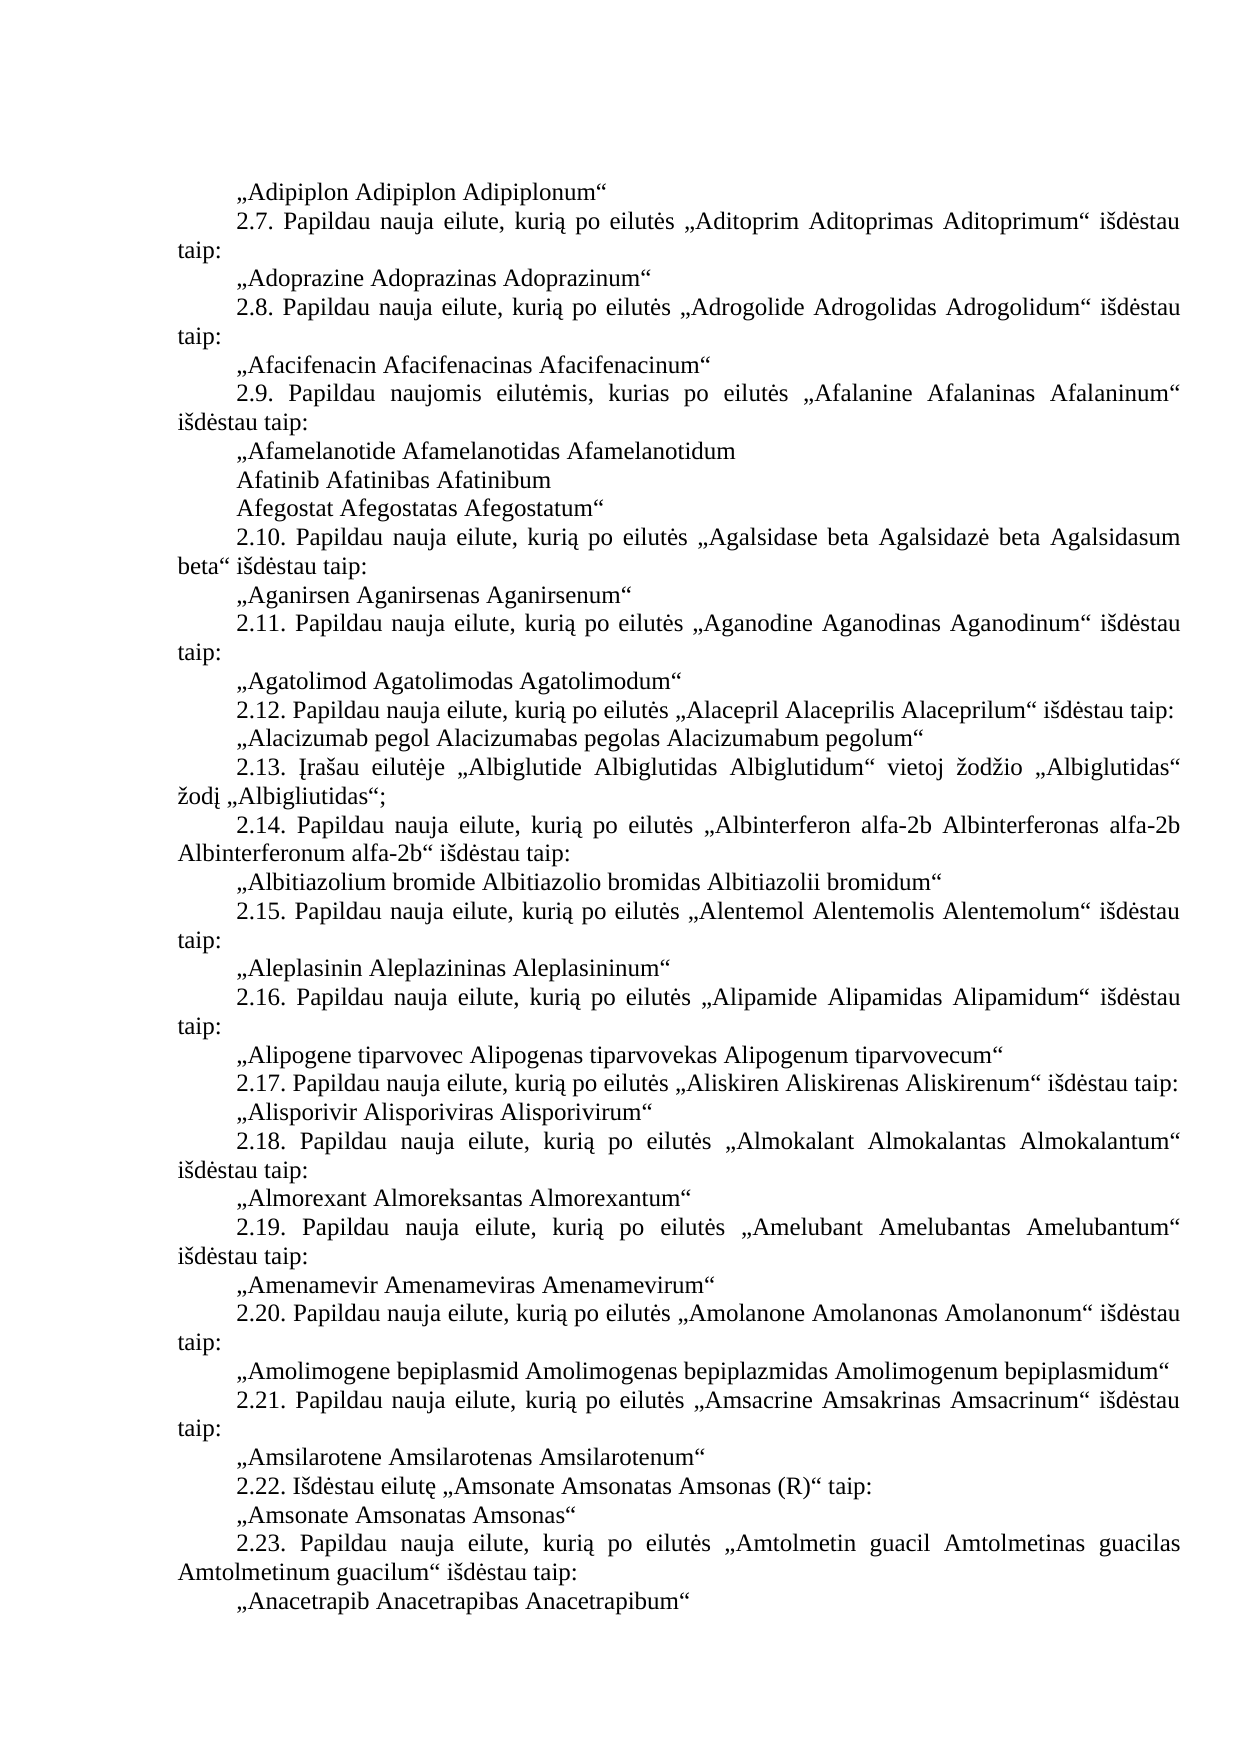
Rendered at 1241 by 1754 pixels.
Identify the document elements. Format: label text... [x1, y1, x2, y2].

text „Alisporivir Alisporiviras Alisporivirum“ [177, 1097, 1181, 1126]
text 2.22. Išdėstau eilutę „Amsonate Amsonatas Amsonas (R)“ taip: [177, 1471, 1181, 1500]
text „Adoprazine Adoprazinas Adoprazinum“ [177, 263, 1181, 292]
text 2.8. Papildau nauja eilute, kurią po eilutės „Adrogolide Adrogolidas Adrogolidum“ išdėstau taip: [177, 292, 1181, 350]
text 2.14. Papildau nauja eilute, kurią po eilutės „Albinterferon alfa-2b Albinterferonas alfa-2b Albinterferonum alfa-2b“ išdėstau taip: [177, 810, 1181, 867]
text 2.7. Papildau nauja eilute, kurią po eilutės „Aditoprim Aditoprimas Aditoprimum“ išdėstau taip: [177, 206, 1181, 263]
text 2.11. Papildau nauja eilute, kurią po eilutės „Aganodine Aganodinas Aganodinum“ išdėstau taip: [177, 608, 1181, 666]
text „Almorexant Almoreksantas Almorexantum“ [177, 1183, 1181, 1212]
text 2.20. Papildau nauja eilute, kurią po eilutės „Amolanone Amolanonas Amolanonum“ išdėstau taip: [177, 1298, 1181, 1356]
text „Afamelanotide Afamelanotidas Afamelanotidum [177, 436, 1181, 465]
text „Amsonate Amsonatas Amsonas“ [177, 1500, 1181, 1528]
text 2.18. Papildau nauja eilute, kurią po eilutės „Almokalant Almokalantas Almokalantum“ išdėstau taip: [177, 1126, 1181, 1183]
text „Alacizumab pegol Alacizumabas pegolas Alacizumabum pegolum“ [177, 723, 1181, 752]
text 2.10. Papildau nauja eilute, kurią po eilutės „Agalsidase beta Agalsidazė beta Agalsidasum beta“ išdėstau taip: [177, 522, 1181, 580]
text 2.13. Įrašau eilutėje „Albiglutide Albiglutidas Albiglutidum“ vietoj žodžio „Albiglutidas“ žodį „Albigliutidas“; [177, 752, 1181, 810]
text 2.9. Papildau naujomis eilutėmis, kurias po eilutės „Afalanine Afalaninas Afalaninum“ išdėstau taip: [177, 378, 1181, 436]
text 2.21. Papildau nauja eilute, kurią po eilutės „Amsacrine Amsakrinas Amsacrinum“ išdėstau taip: [177, 1385, 1181, 1442]
text 2.23. Papildau nauja eilute, kurią po eilutės „Amtolmetin guacil Amtolmetinas guacilas Amtolmetinum guacilum“ išdėstau taip: [177, 1528, 1181, 1586]
text Afatinib Afatinibas Afatinibum [177, 465, 1181, 493]
text Afegostat Afegostatas Afegostatum“ [177, 493, 1181, 522]
text „Aganirsen Aganirsenas Aganirsenum“ [177, 580, 1181, 608]
text „Aleplasinin Aleplazininas Aleplasininum“ [177, 953, 1181, 982]
text „Alipogene tiparvovec Alipogenas tiparvovekas Alipogenum tiparvovecum“ [177, 1040, 1181, 1068]
text „Anacetrapib Anacetrapibas Anacetrapibum“ [177, 1586, 1181, 1615]
text 2.19. Papildau nauja eilute, kurią po eilutės „Amelubant Amelubantas Amelubantum“ išdėstau taip: [177, 1212, 1181, 1270]
text 2.16. Papildau nauja eilute, kurią po eilutės „Alipamide Alipamidas Alipamidum“ išdėstau taip: [177, 982, 1181, 1040]
text 2.12. Papildau nauja eilute, kurią po eilutės „Alacepril Alaceprilis Alaceprilum“ išdėstau taip: [177, 695, 1181, 723]
text „Amenamevir Amenameviras Amenamevirum“ [177, 1270, 1181, 1298]
text „Amsilarotene Amsilarotenas Amsilarotenum“ [177, 1442, 1181, 1471]
text „Albitiazolium bromide Albitiazolio bromidas Albitiazolii bromidum“ [177, 867, 1181, 896]
text „Amolimogene bepiplasmid Amolimogenas bepiplazmidas Amolimogenum bepiplasmidum“ [177, 1356, 1181, 1385]
text „Adipiplon Adipiplon Adipiplonum“ [177, 177, 1181, 206]
text „Agatolimod Agatolimodas Agatolimodum“ [177, 666, 1181, 695]
text 2.17. Papildau nauja eilute, kurią po eilutės „Aliskiren Aliskirenas Aliskirenum“ išdėstau taip: [177, 1068, 1181, 1097]
text „Afacifenacin Afacifenacinas Afacifenacinum“ [177, 350, 1181, 378]
text 2.15. Papildau nauja eilute, kurią po eilutės „Alentemol Alentemolis Alentemolum“ išdėstau taip: [177, 896, 1181, 953]
